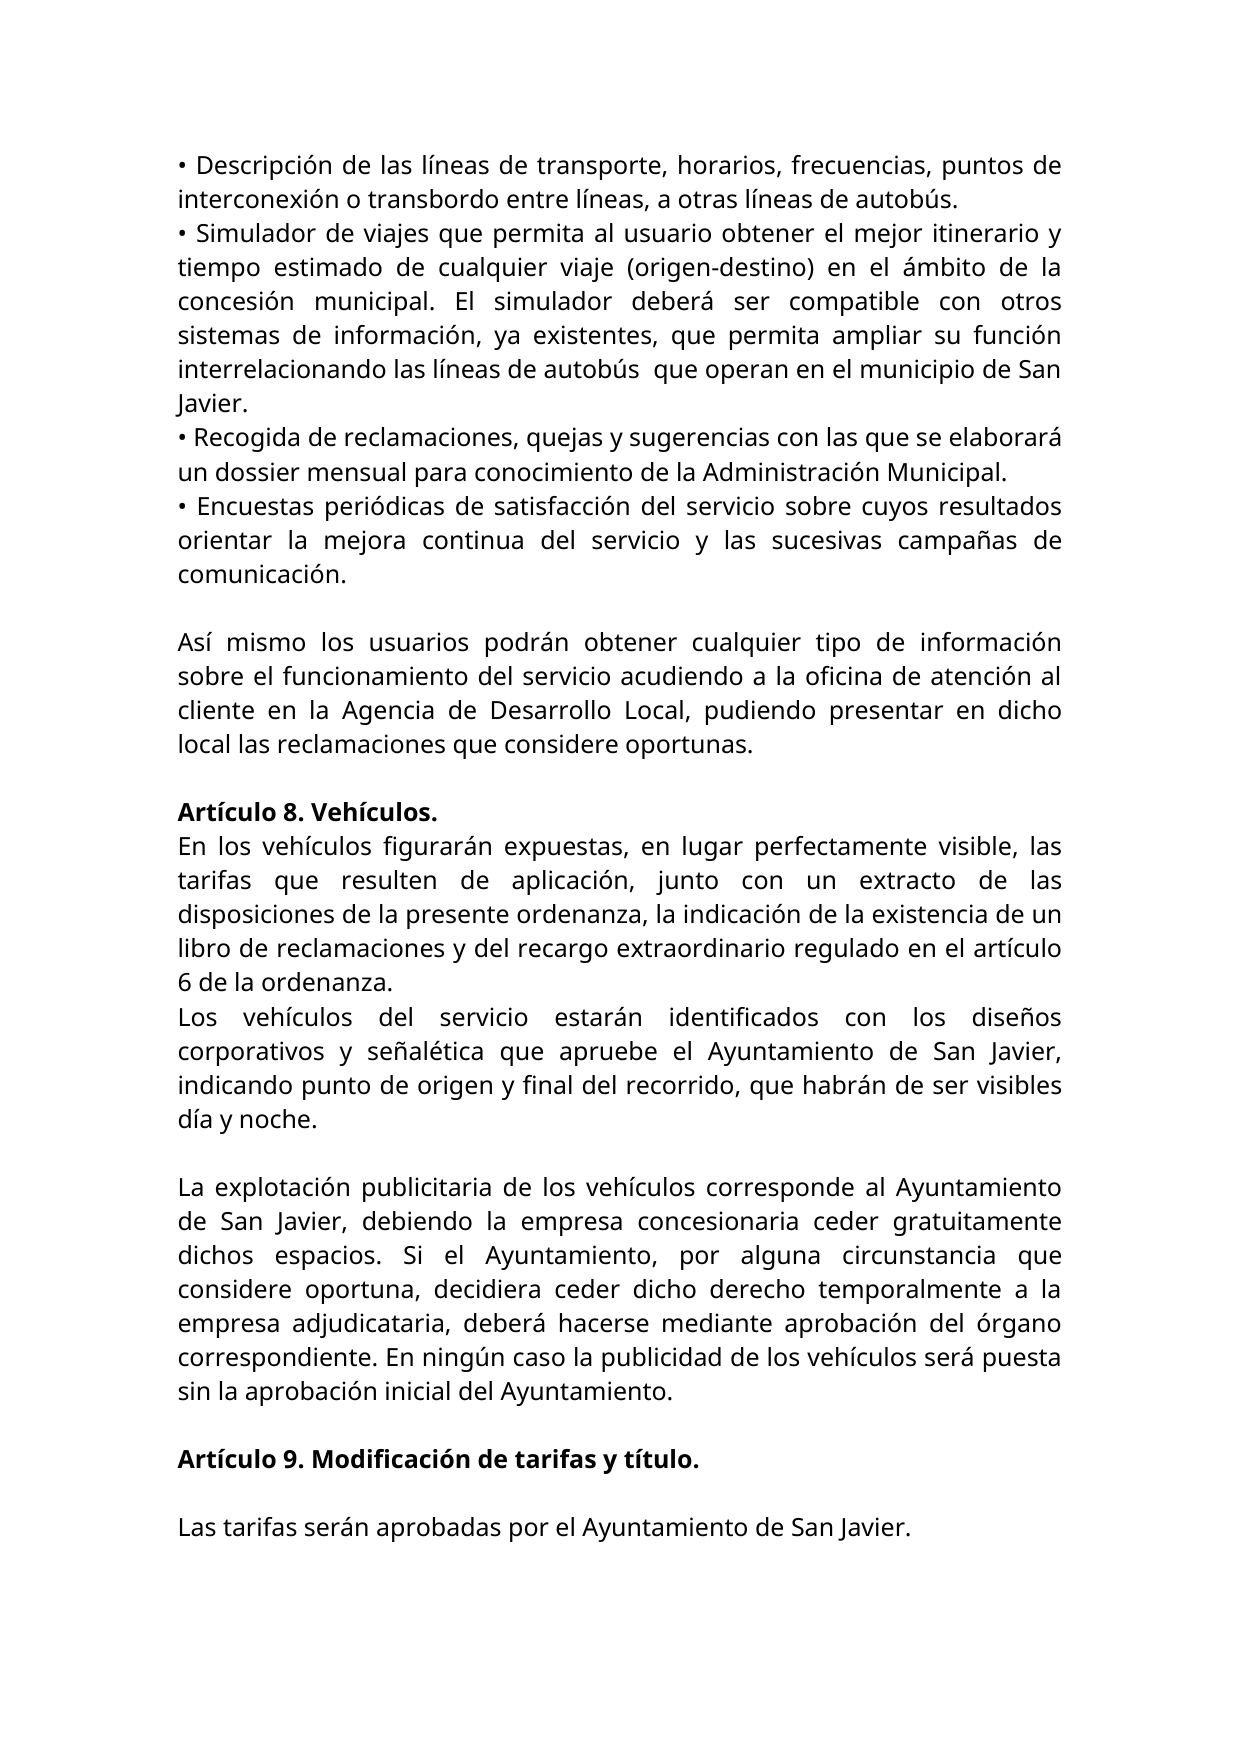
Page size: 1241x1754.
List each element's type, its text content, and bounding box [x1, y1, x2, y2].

text • Recogida de reclamaciones, quejas y sugerencias con las que se elaborará un dossier mensual para conocimiento de la Administración Municipal. [177, 420, 1063, 488]
text La explotación publicitaria de los vehículos corresponde al Ayuntamiento de San Javier, debiendo la empresa concesionaria ceder gratuitamente dichos espacios. Si el Ayuntamiento, por alguna circunstancia que considere oportuna, decidiera ceder dicho derecho temporalmente a la empresa adjudicataria, deberá hacerse mediante aprobación del órgano correspondiente. En ningún caso la publicidad de los vehículos será puesta sin la aprobación inicial del Ayuntamiento. [177, 1169, 1063, 1408]
text Las tarifas serán aprobadas por el Ayuntamiento de San Javier. [177, 1510, 1063, 1544]
text • Descripción de las líneas de transporte, horarios, frecuencias, puntos de interconexión o transbordo entre líneas, a otras líneas de autobús. [177, 148, 1063, 216]
text Los vehículos del servicio estarán identificados con los diseños corporativos y señalética que apruebe el Ayuntamiento de San Javier, indicando punto de origen y final del recorrido, que habrán de ser visibles día y noche. [177, 999, 1063, 1135]
text Artículo 8. Vehículos. [177, 795, 1063, 829]
text Artículo 9. Modificación de tarifas y título. [177, 1442, 1063, 1476]
text • Encuestas periódicas de satisfacción del servicio sobre cuyos resultados orientar la mejora continua del servicio y las sucesivas campañas de comunicación. [177, 488, 1063, 590]
text En los vehículos figurarán expuestas, en lugar perfectamente visible, las tarifas que resulten de aplicación, junto con un extracto de las disposiciones de la presente ordenanza, la indicación de la existencia de un libro de reclamaciones y del recargo extraordinario regulado en el artículo 6 de la ordenanza. [177, 829, 1063, 999]
text • Simulador de viajes que permita al usuario obtener el mejor itinerario y tiempo estimado de cualquier viaje (origen-destino) en el ámbito de la concesión municipal. El simulador deberá ser compatible con otros sistemas de información, ya existentes, que permita ampliar su función interrelacionando las líneas de autobús que operan en el municipio de San Javier. [177, 216, 1063, 420]
text Así mismo los usuarios podrán obtener cualquier tipo de información sobre el funcionamiento del servicio acudiendo a la oficina de atención al cliente en la Agencia de Desarrollo Local, pudiendo presentar en dicho local las reclamaciones que considere oportunas. [177, 624, 1063, 761]
